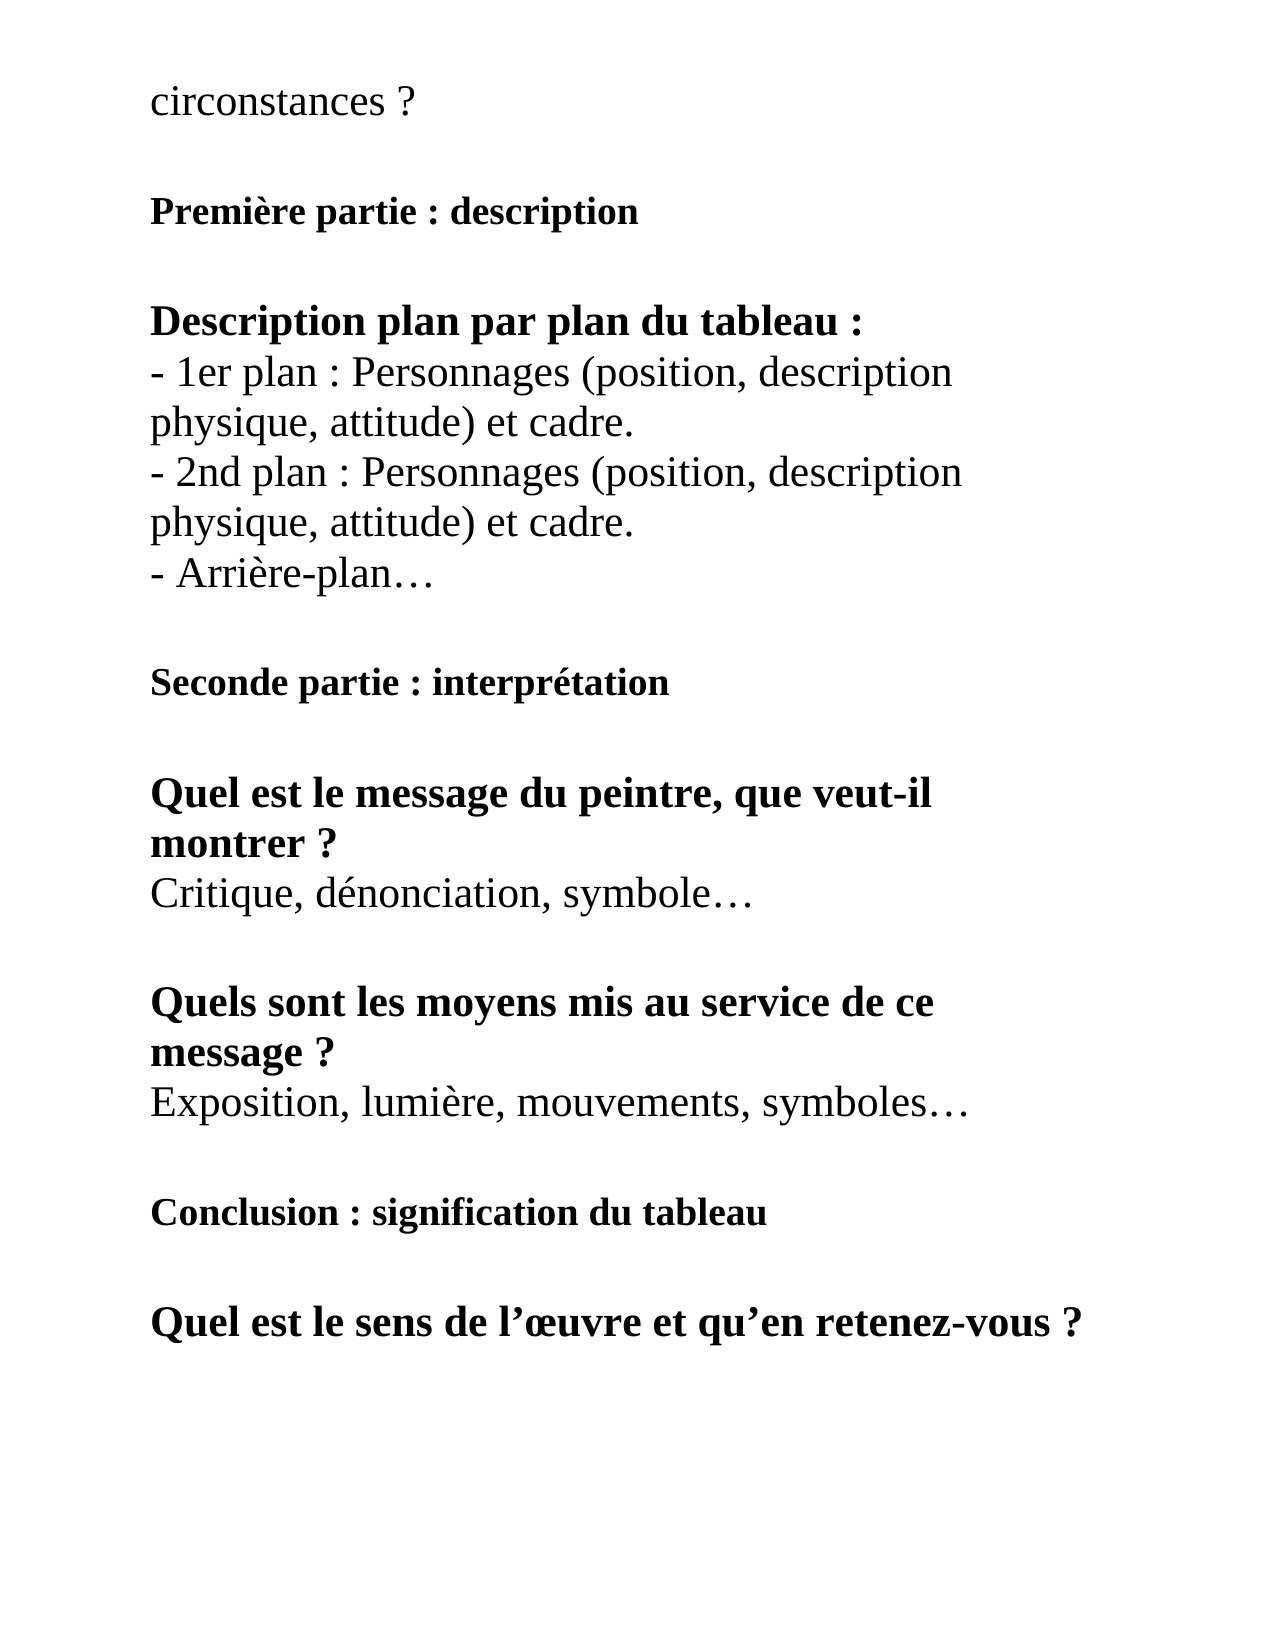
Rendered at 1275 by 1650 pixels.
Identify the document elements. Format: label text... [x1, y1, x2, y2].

text Quel est le sens de l’œuvre et qu’en retenez-vous ? [150, 1296, 1125, 1346]
text Quels sont les moyens mis au service de ce message ? Exposition, lumière, mouvements, symboles… [150, 975, 1125, 1126]
text Description plan par plan du tableau : - 1er plan : Personnages (position, description physique, attitude) et cadre. - 2nd plan : Personnages (position, description physique, attitude) et cadre. - Arrière-plan… [150, 295, 1125, 597]
text Quel est le message du peintre, que veut-il montrer ? Critique, dénonciation, symbole… [150, 766, 1125, 917]
text Seconde partie : interprétation [150, 659, 1125, 704]
text Conclusion : signification du tableau [150, 1188, 1125, 1234]
text Première partie : description [150, 187, 1125, 233]
text circonstances ? [150, 75, 1125, 125]
